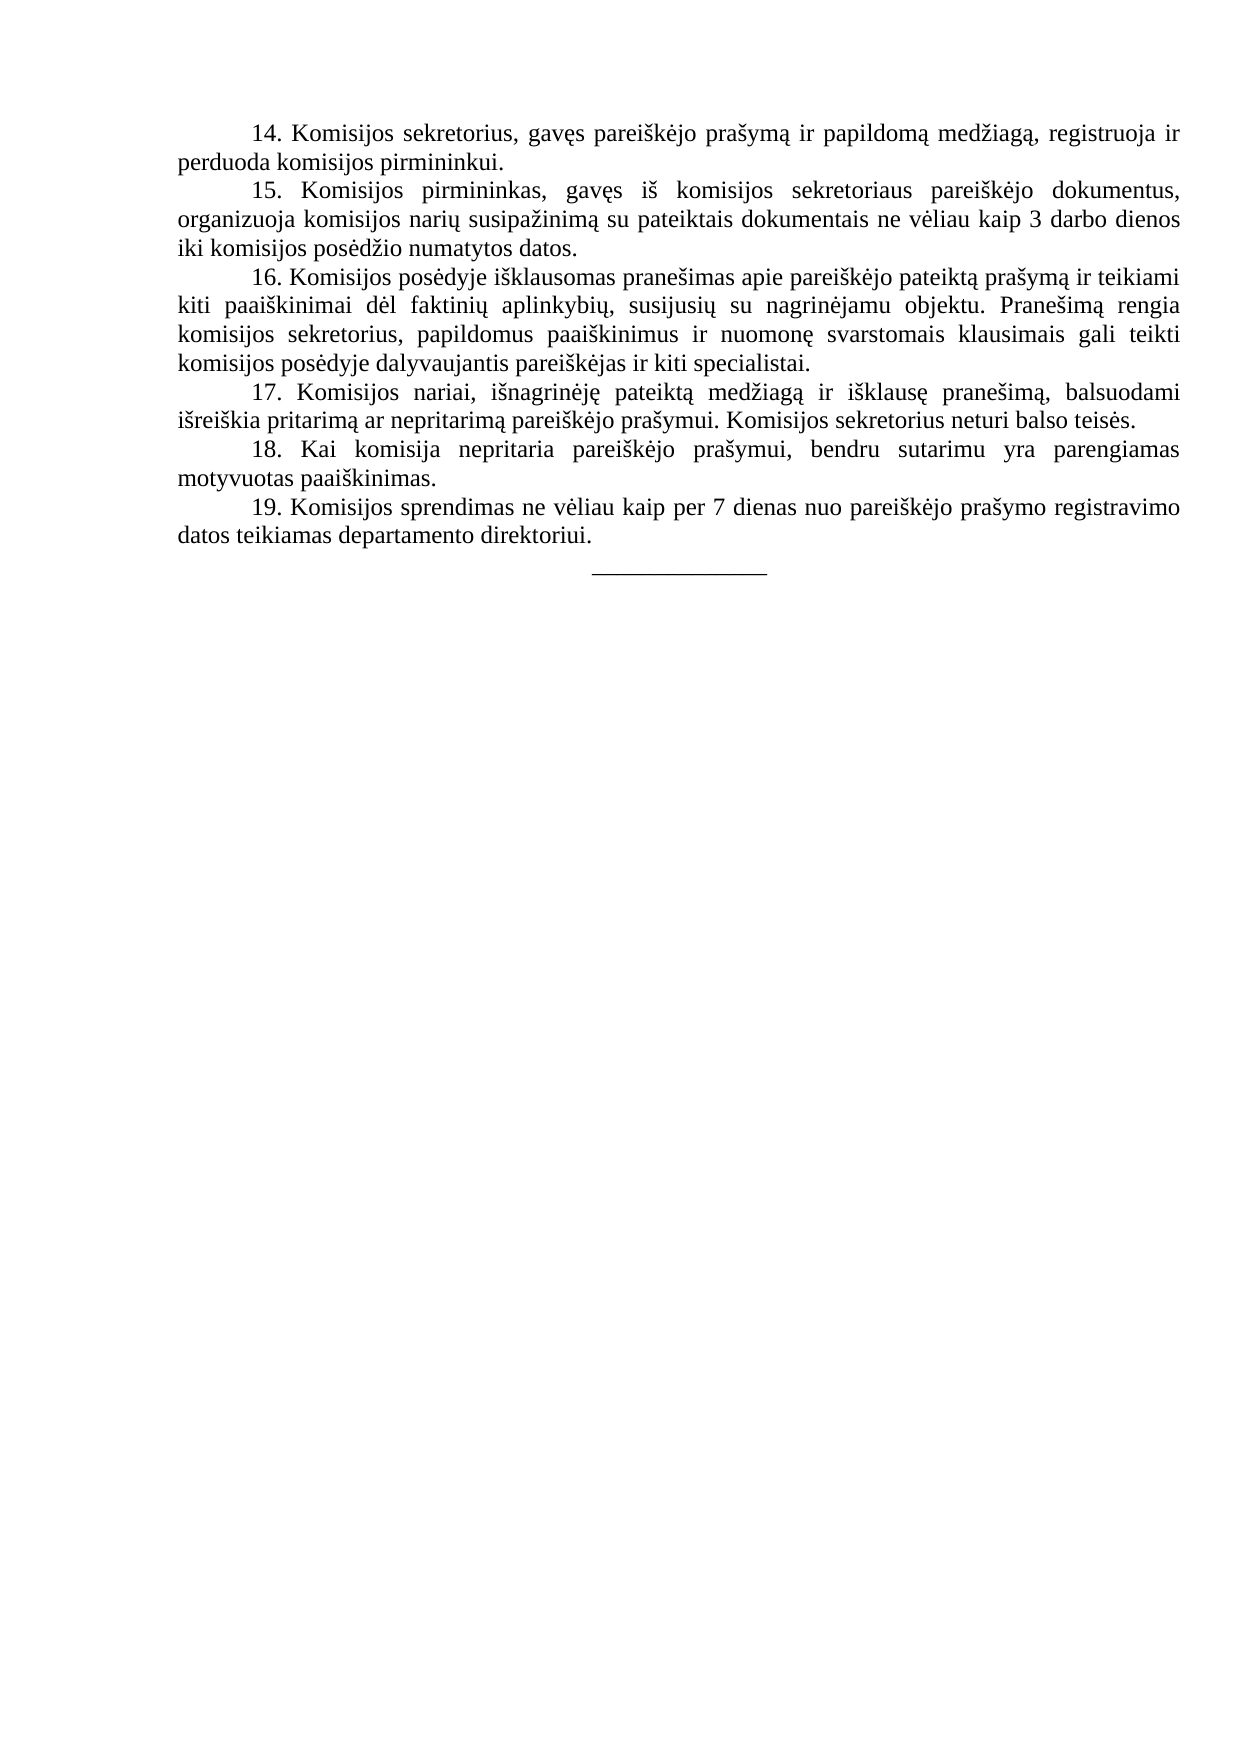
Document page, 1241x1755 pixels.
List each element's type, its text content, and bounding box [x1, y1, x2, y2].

text 17. Komisijos nariai, išnagrinėję pateiktą medžiagą ir išklausę pranešimą, balsuodami išreiškia pritarimą ar nepritarimą pareiškėjo prašymui. Komisijos sekretorius neturi balso teisės. [177, 377, 1181, 434]
text 19. Komisijos sprendimas ne vėliau kaip per 7 dienas nuo pareiškėjo prašymo registravimo datos teikiamas departamento direktoriui. [177, 492, 1181, 549]
text 18. Kai komisija nepritaria pareiškėjo prašymui, bendru sutarimu yra parengiamas motyvuotas paaiškinimas. [177, 434, 1181, 492]
text 15. Komisijos pirmininkas, gavęs iš komisijos sekretoriaus pareiškėjo dokumentus, organizuoja komisijos narių susipažinimą su pateiktais dokumentais ne vėliau kaip 3 darbo dienos iki komisijos posėdžio numatytos datos. [177, 176, 1181, 262]
text 16. Komisijos posėdyje išklausomas pranešimas apie pareiškėjo pateiktą prašymą ir teikiami kiti paaiškinimai dėl faktinių aplinkybių, susijusių su nagrinėjamu objektu. Pranešimą rengia komisijos sekretorius, papildomus paaiškinimus ir nuomonę svarstomais klausimais gali teikti komisijos posėdyje dalyvaujantis pareiškėjas ir kiti specialistai. [177, 262, 1181, 377]
text ______________ [177, 549, 1181, 578]
text 14. Komisijos sekretorius, gavęs pareiškėjo prašymą ir papildomą medžiagą, registruoja ir perduoda komisijos pirmininkui. [177, 118, 1181, 176]
